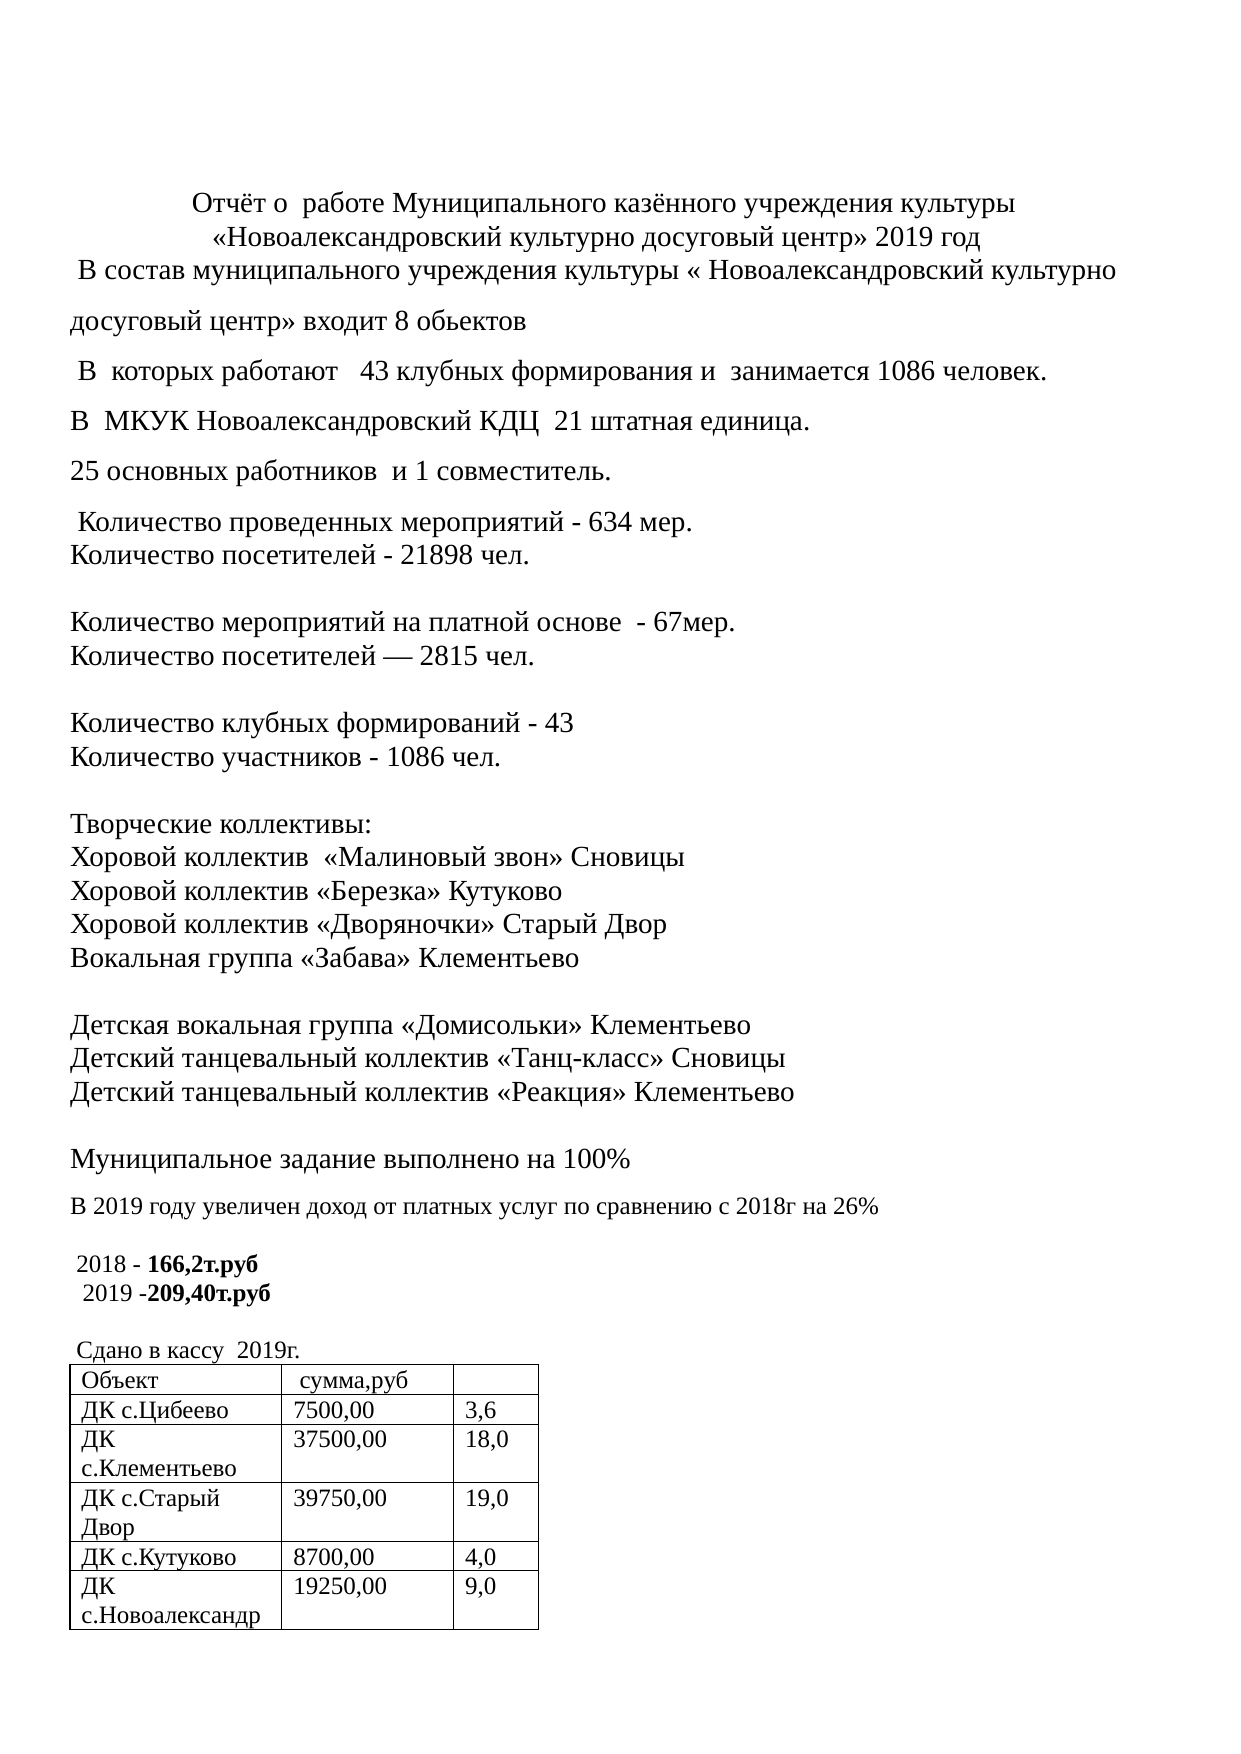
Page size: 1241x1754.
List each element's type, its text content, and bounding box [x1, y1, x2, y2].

text В состав муниципального учреждения культуры « Новоалександровский культурно досуговый центр» входит 8 обьектов [70, 252, 1122, 336]
text Детская вокальная группа «Домисольки» Клементьево [70, 1007, 1122, 1041]
text 2019 -209,40т.руб [70, 1278, 1122, 1306]
text Муниципальное задание выполнено на 100% [70, 1141, 1122, 1175]
text «Новоалександровский культурно досуговый центр» 2019 год [70, 219, 1122, 252]
text Хоровой коллектив «Малиновый звон» Сновицы [70, 839, 1122, 873]
text 25 основных работников и 1 совместитель. [70, 453, 1122, 487]
text Сдано в кассу 2019г. [70, 1335, 1122, 1364]
text Детский танцевальный коллектив «Танц-класс» Сновицы [70, 1041, 1122, 1074]
text Количество посетителей — 2815 чел. [70, 638, 1122, 672]
text Количество участников - 1086 чел. [70, 739, 1122, 772]
table_cell 19250,00 [282, 1571, 453, 1629]
table_cell 19,0 [454, 1483, 538, 1541]
table_cell ДК с.Новоалександр [71, 1571, 281, 1629]
text В 2019 году увеличен доход от платных услуг по сравнению с 2018г на 26% [70, 1191, 1122, 1220]
text Количество клубных формирований - 43 [70, 705, 1122, 739]
table_cell ДК с.Старый Двор [71, 1483, 281, 1541]
text 2018 - 166,2т.руб [70, 1249, 1122, 1278]
text В МКУК Новоалександровский КДЦ 21 штатная единица. [70, 403, 1122, 437]
table_cell 18,0 [454, 1425, 538, 1482]
table_cell ДК с.Клементьево [71, 1425, 281, 1482]
text Детский танцевальный коллектив «Реакция» Клементьево [70, 1074, 1122, 1108]
text В которых работают 43 клубных формирования и занимается 1086 человек. [70, 353, 1122, 386]
text Хоровой коллектив «Дворяночки» Старый Двор [70, 906, 1122, 940]
table_header сумма,руб [282, 1365, 453, 1394]
text Хоровой коллектив «Березка» Кутуково [70, 873, 1122, 906]
table_cell 7500,00 [282, 1395, 453, 1423]
text Вокальная группа «Забава» Клементьево [70, 940, 1122, 973]
text Количество проведенных мероприятий - 634 мер. [70, 504, 1122, 537]
text Количество мероприятий на платной основе - 67мер. [70, 604, 1122, 638]
text Количество посетителей - 21898 чел. [70, 537, 1122, 571]
table_cell 39750,00 [282, 1483, 453, 1541]
table_header Объект [71, 1365, 281, 1394]
text Отчёт о работе Муниципального казённого учреждения культуры [70, 185, 1122, 219]
text Творческие коллективы: [70, 806, 1122, 839]
table_cell ДК с.Цибеево [71, 1395, 281, 1423]
table_cell 8700,00 [282, 1542, 453, 1570]
table_cell 4,0 [454, 1542, 538, 1570]
table_header [454, 1365, 538, 1394]
table_cell 9,0 [454, 1571, 538, 1629]
table_cell 37500,00 [282, 1425, 453, 1482]
table_cell 3,6 [454, 1395, 538, 1423]
table_cell ДК с.Кутуково [71, 1542, 281, 1570]
